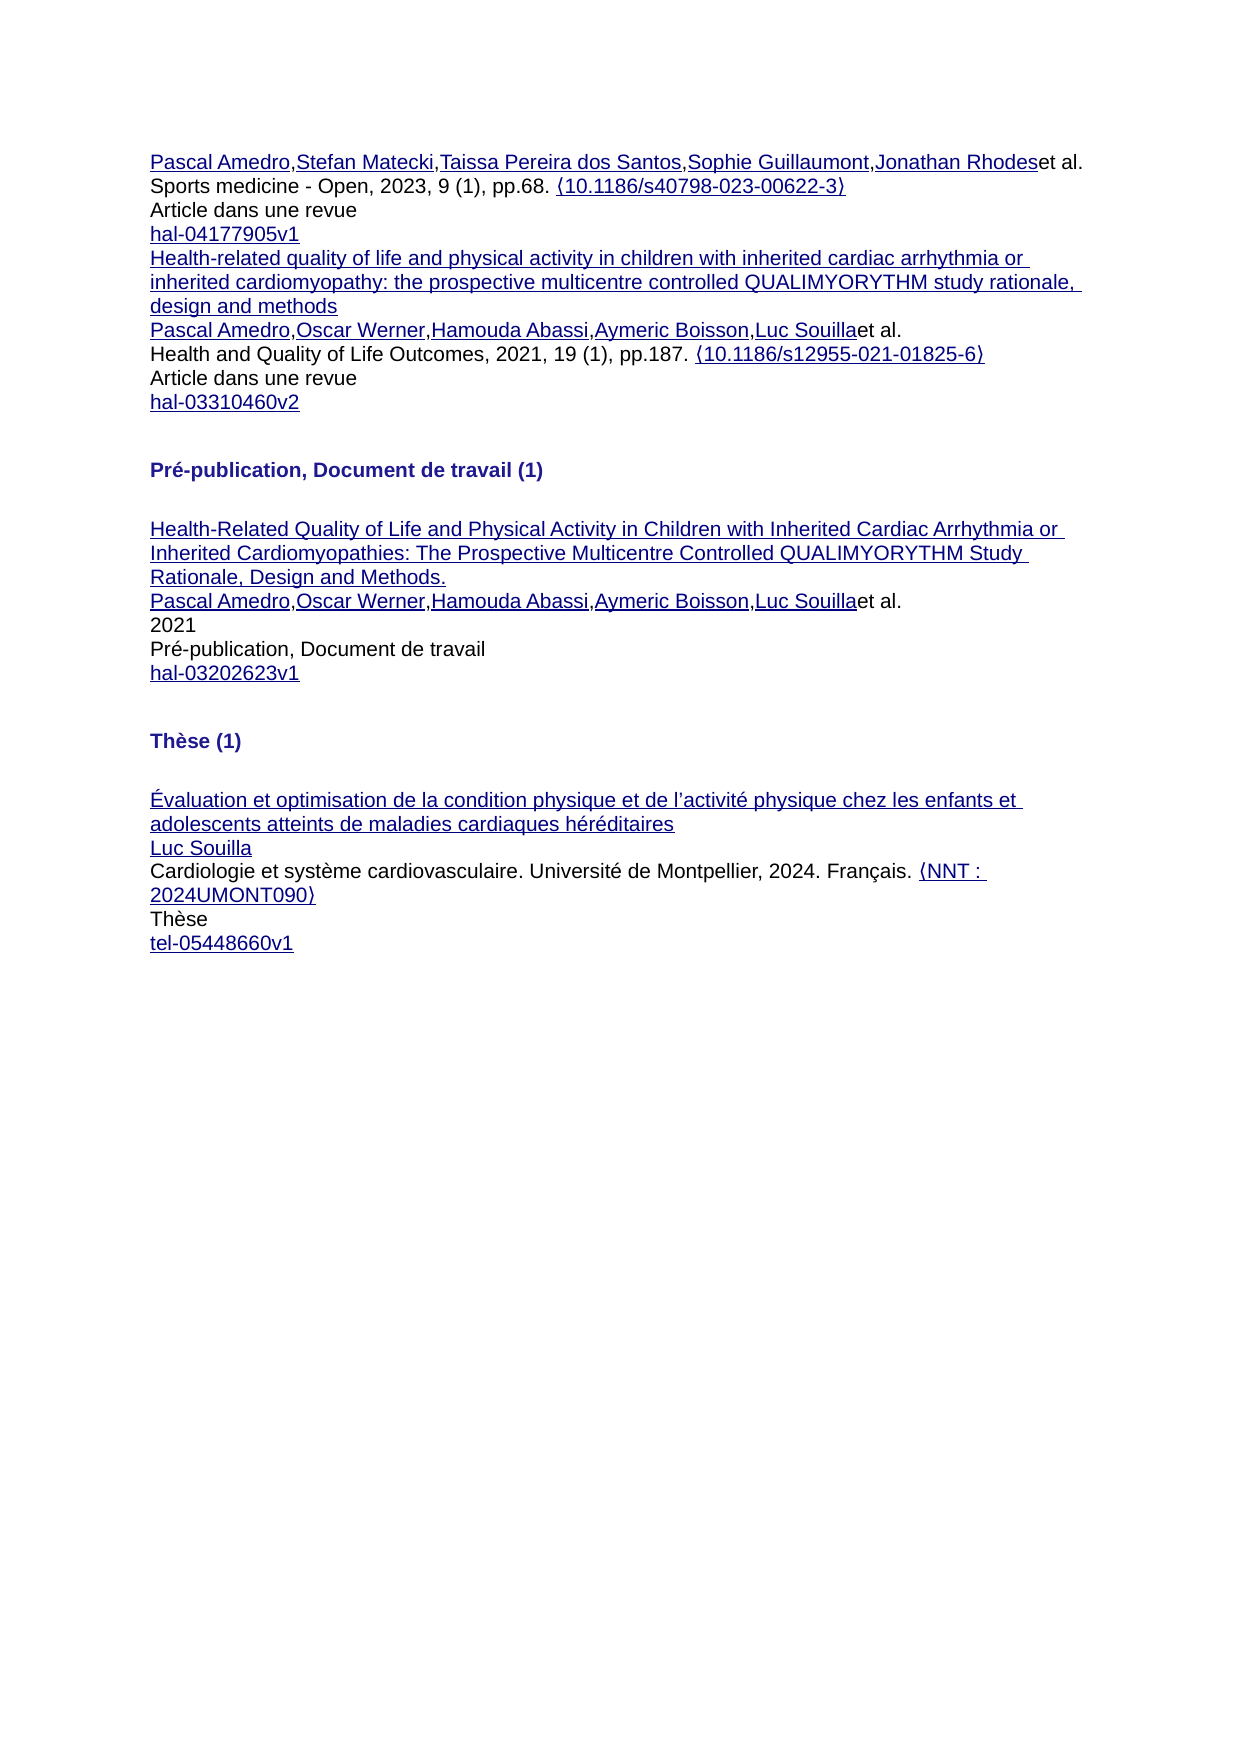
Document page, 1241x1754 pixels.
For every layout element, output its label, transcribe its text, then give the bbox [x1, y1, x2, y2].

table_cell Pascal Amedro,Stefan Matecki,Taissa Pereira dos Santos,Sophie Guillaumont,Jonathan Rhodeset al. Sports medicine - Open, 2023, 9 (1), pp.68. ⟨10.1186/s40798-023-00622-3⟩ Article dans une revue hal-04177905v1 [150, 150, 1090, 246]
subtitle Thèse (1) [150, 729, 1090, 753]
table_header Health-Related Quality of Life and Physical Activity in Children with Inherited Cardiac Arrhythmia or Inherited Cardiomyopathies: The Prospective Multicentre Controlled QUALIMYORYTHM Study Rationale, Design and Methods. Pascal Amedro,Oscar Werner,Hamouda Abassi,Aymeric Boisson,Luc Souillaet al. 2021 Pré-publication, Document de travail hal-03202623v1 [150, 517, 1090, 684]
table_cell Health-related quality of life and physical activity in children with inherited cardiac arrhythmia or inherited cardiomyopathy: the prospective multicentre controlled QUALIMYORYTHM study rationale, design and methods Pascal Amedro,Oscar Werner,Hamouda Abassi,Aymeric Boisson,Luc Souillaet al. Health and Quality of Life Outcomes, 2021, 19 (1), pp.187. ⟨10.1186/s12955-021-01825-6⟩ Article dans une revue hal-03310460v2 [150, 246, 1090, 413]
subtitle Pré-publication, Document de travail (1) [150, 458, 1090, 482]
table_header Évaluation et optimisation de la condition physique et de l’activité physique chez les enfants et adolescents atteints de maladies cardiaques héréditaires Luc Souilla Cardiologie et système cardiovasculaire. Université de Montpellier, 2024. Français. ⟨NNT : 2024UMONT090⟩ Thèse tel-05448660v1 [150, 788, 1090, 955]
